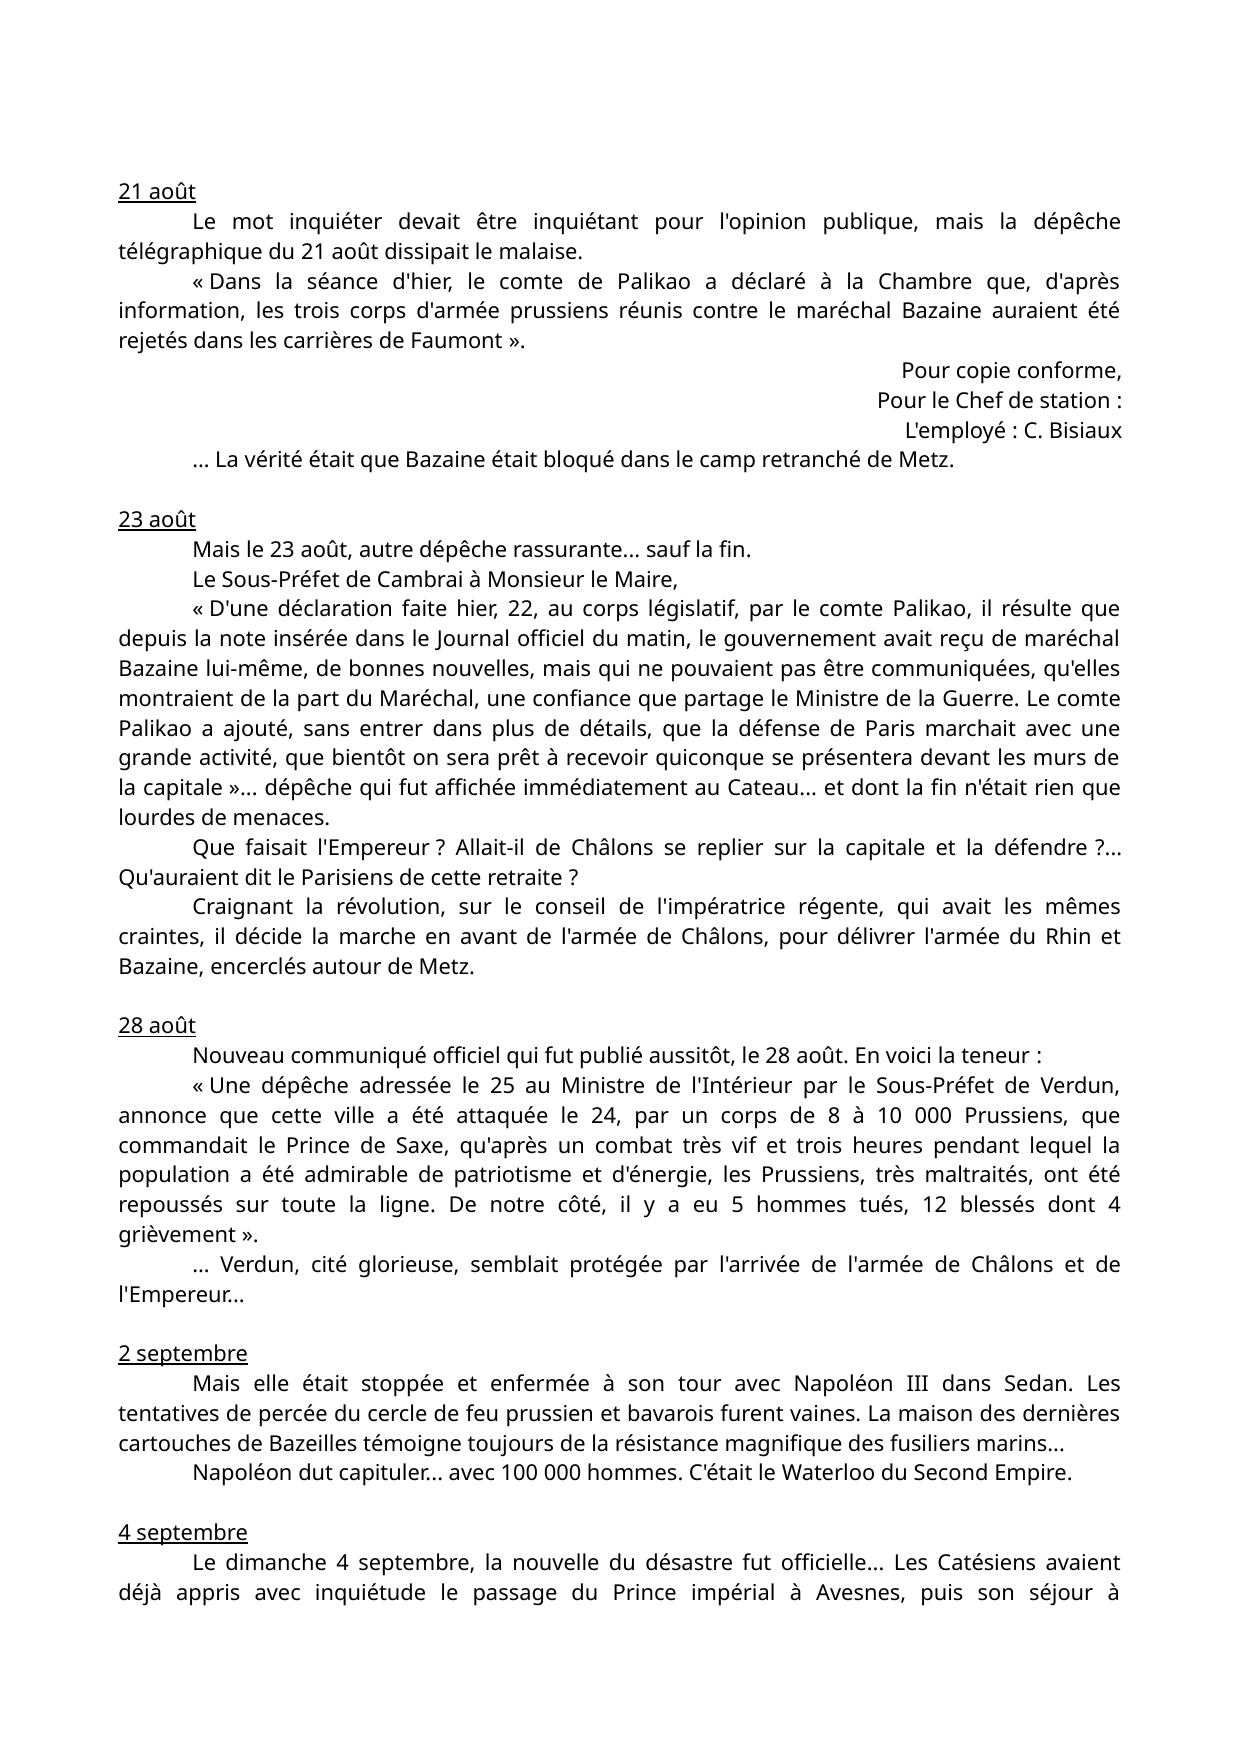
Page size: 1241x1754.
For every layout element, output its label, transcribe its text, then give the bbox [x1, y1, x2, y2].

text Napoléon dut capituler... avec 100 000 hommes. C'était le Waterloo du Second Empire. [118, 1457, 1122, 1487]
text « D'une déclaration faite hier, 22, au corps législatif, par le comte Palikao, il résulte que depuis la note insérée dans le Journal officiel du matin, le gouvernement avait reçu de maréchal Bazaine lui-même, de bonnes nouvelles, mais qui ne pouvaient pas être communiquées, qu'elles montraient de la part du Maréchal, une confiance que partage le Ministre de la Guerre. Le comte Palikao a ajouté, sans entrer dans plus de détails, que la défense de Paris marchait avec une grande activité, que bientôt on sera prêt à recevoir quiconque se présentera devant les murs de la capitale »... dépêche qui fut affichée immédiatement au Cateau... et dont la fin n'était rien que lourdes de menaces. [118, 593, 1122, 832]
text 23 août [118, 504, 1122, 534]
text Nouveau communiqué officiel qui fut publié aussitôt, le 28 août. En voici la teneur : [118, 1040, 1122, 1070]
text 28 août [118, 1011, 1122, 1040]
text Pour copie conforme, [118, 355, 1122, 385]
text Le dimanche 4 septembre, la nouvelle du désastre fut officielle... Les Catésiens avaient déjà appris avec inquiétude le passage du Prince impérial à Avesnes, puis son séjour à [118, 1547, 1122, 1606]
text Le mot inquiéter devait être inquiétant pour l'opinion publique, mais la dépêche télégraphique du 21 août dissipait le malaise. [118, 206, 1122, 266]
text Mais elle était stoppée et enfermée à son tour avec Napoléon III dans Sedan. Les tentatives de percée du cercle de feu prussien et bavarois furent vaines. La maison des dernières cartouches de Bazeilles témoigne toujours de la résistance magnifique des fusiliers marins... [118, 1368, 1122, 1457]
text « Une dépêche adressée le 25 au Ministre de l'Intérieur par le Sous-Préfet de Verdun, annonce que cette ville a été attaquée le 24, par un corps de 8 à 10 000 Prussiens, que commandait le Prince de Saxe, qu'après un combat très vif et trois heures pendant lequel la population a été admirable de patriotisme et d'énergie, les Prussiens, très maltraités, ont été repoussés sur toute la ligne. De notre côté, il y a eu 5 hommes tués, 12 blessés dont 4 grièvement ». [118, 1070, 1122, 1249]
text Craignant la révolution, sur le conseil de l'impératrice régente, qui avait les mêmes craintes, il décide la marche en avant de l'armée de Châlons, pour délivrer l'armée du Rhin et Bazaine, encerclés autour de Metz. [118, 891, 1122, 981]
text Mais le 23 août, autre dépêche rassurante... sauf la fin. [118, 534, 1122, 564]
text 2 septembre [118, 1338, 1122, 1368]
text Pour le Chef de station : [118, 385, 1122, 415]
text Que faisait l'Empereur ? Allait-il de Châlons se replier sur la capitale et la défendre ?... Qu'auraient dit le Parisiens de cette retraite ? [118, 832, 1122, 891]
text « Dans la séance d'hier, le comte de Palikao a déclaré à la Chambre que, d'après information, les trois corps d'armée prussiens réunis contre le maréchal Bazaine auraient été rejetés dans les carrières de Faumont ». [118, 266, 1122, 355]
text 4 septembre [118, 1517, 1122, 1547]
text L'employé : C. Bisiaux [118, 415, 1122, 444]
text … La vérité était que Bazaine était bloqué dans le camp retranché de Metz. [118, 444, 1122, 474]
text … Verdun, cité glorieuse, semblait protégée par l'arrivée de l'armée de Châlons et de l'Empereur... [118, 1249, 1122, 1308]
text Le Sous-Préfet de Cambrai à Monsieur le Maire, [118, 564, 1122, 593]
text 21 août [118, 176, 1122, 206]
